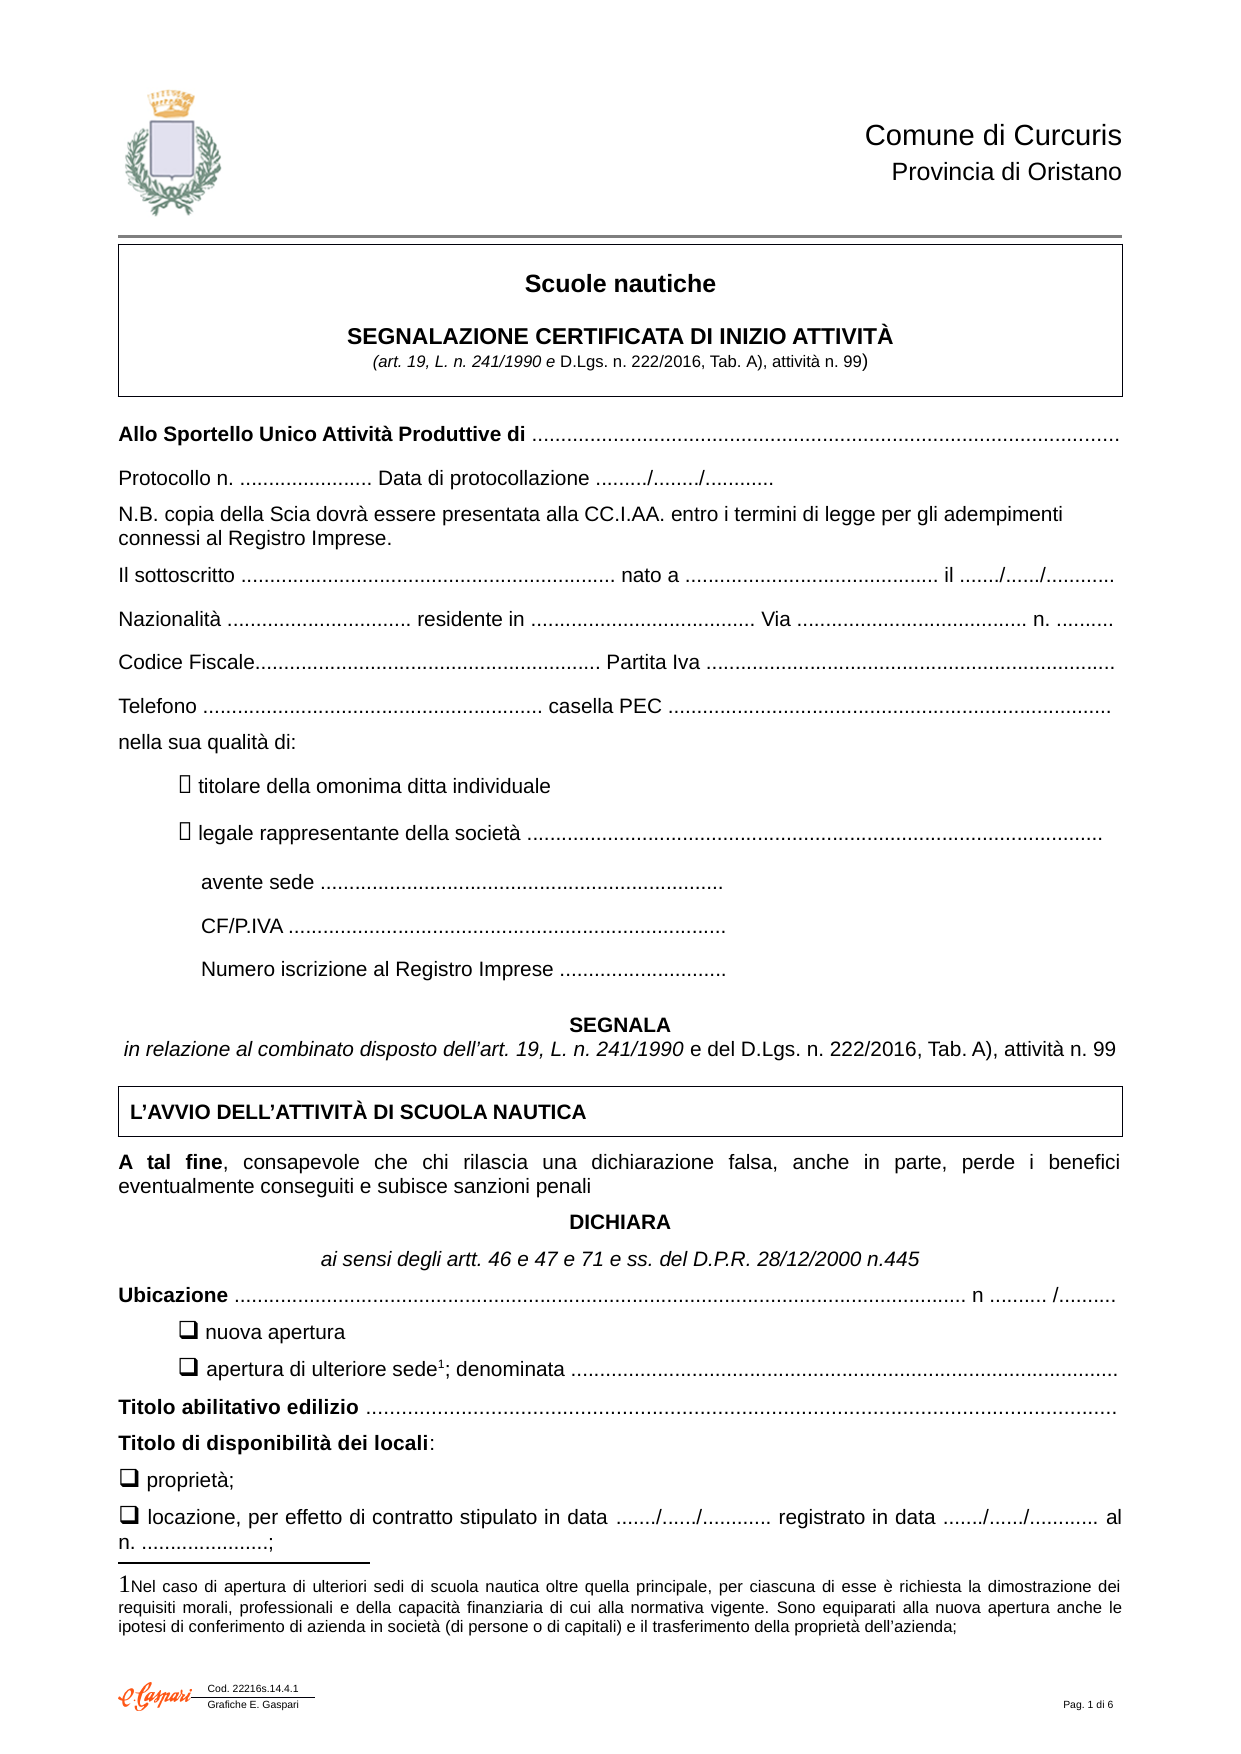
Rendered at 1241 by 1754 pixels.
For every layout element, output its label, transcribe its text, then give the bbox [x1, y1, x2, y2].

text Numero iscrizione al Registro Imprese ............................. [201, 957, 1122, 981]
table_header Scuole nautiche SEGNALAZIONE CERTIFICATA DI INIZIO ATTIVITÀ (art. 19, L. n. 241/1990 e D.Lgs. n. 222/2016, Tab. A), attività n. 99) [119, 245, 1122, 396]
picture [122, 185, 224, 219]
text CF/P.IVA ............................................................................ [201, 913, 1122, 937]
text  apertura di ulteriore sede; denominata ............................................................................................... [177, 1357, 1122, 1382]
picture [122, 87, 224, 118]
text avente sede ...................................................................... [201, 870, 1122, 894]
text  proprietà; [118, 1467, 1122, 1492]
text Titolo di disponibilità dei locali: [118, 1431, 1122, 1455]
text nella sua qualità di: [118, 730, 1122, 754]
text  titolare della omonima ditta individuale [177, 767, 1122, 801]
text Provincia di Oristano [118, 157, 1122, 185]
picture [118, 1682, 192, 1711]
text Nazionalità ................................ residente in ....................................... Via ........................................ n. .......... [118, 606, 1122, 630]
text A tal fine, consapevole che chi rilascia una dichiarazione falsa, anche in parte, perde i benefici eventualmente conseguiti e subisce sanzioni penali [118, 1150, 1122, 1198]
text Comune di Curcuris [118, 118, 1122, 152]
text DICHIARA [118, 1210, 1122, 1234]
text Allo Sportello Unico Attività Produttive di [118, 422, 1122, 446]
text Il sottoscritto ................................................................. nato a ............................................ il ......./....../............ [118, 563, 1122, 587]
text Nel caso di apertura di ulteriori sedi di scuola nautica oltre quella principale, per ciascuna di esse è richiesta la dimostrazione dei requisiti morali, professionali e della capacità finanziaria di cui alla normativa vigente. Sono equiparati alla nuova apertura anche le ipotesi di conferimento di azienda in società (di persone o di capitali) e il trasferimento della proprietà dell’azienda; [118, 1569, 1122, 1636]
text ai sensi degli artt. 46 e 47 e 71 e ss. del D.P.R. 28/12/2000 n.445 [118, 1247, 1122, 1271]
text in relazione al combinato disposto dell’art. 19, L. n. 241/1990 e del D.Lgs. n. 222/2016, Tab. A), attività n. 99 [118, 1037, 1122, 1061]
text Titolo abilitativo edilizio .............................................................................................................................. [118, 1394, 1122, 1418]
text  legale rappresentante della società .................................................................................................... [177, 813, 1122, 847]
text Protocollo n. ....................... Data di protocollazione ........./......../............ [118, 466, 1122, 490]
text Telefono ........................................................... casella PEC ............................................................................. [118, 694, 1122, 718]
text  locazione, per effetto di contratto stipulato in data ......./....../............ registrato in data ......./....../............ al n. ......................; [118, 1505, 1122, 1554]
table_header L’AVVIO DELL’ATTIVITÀ DI SCUOLA NAUTICA [119, 1087, 1122, 1136]
text N.B. copia della Scia dovrà essere presentata alla CC.I.AA. entro i termini di legge per gli adempimenti connessi al Registro Imprese. [118, 502, 1122, 550]
text  nuova apertura [177, 1319, 1122, 1344]
text Ubicazione ............................................................................................................................... n .......... /.......... [118, 1283, 1122, 1307]
text Codice Fiscale............................................................ Partita Iva ....................................................................... [118, 650, 1122, 674]
picture [122, 152, 224, 157]
text SEGNALA [118, 1013, 1122, 1037]
